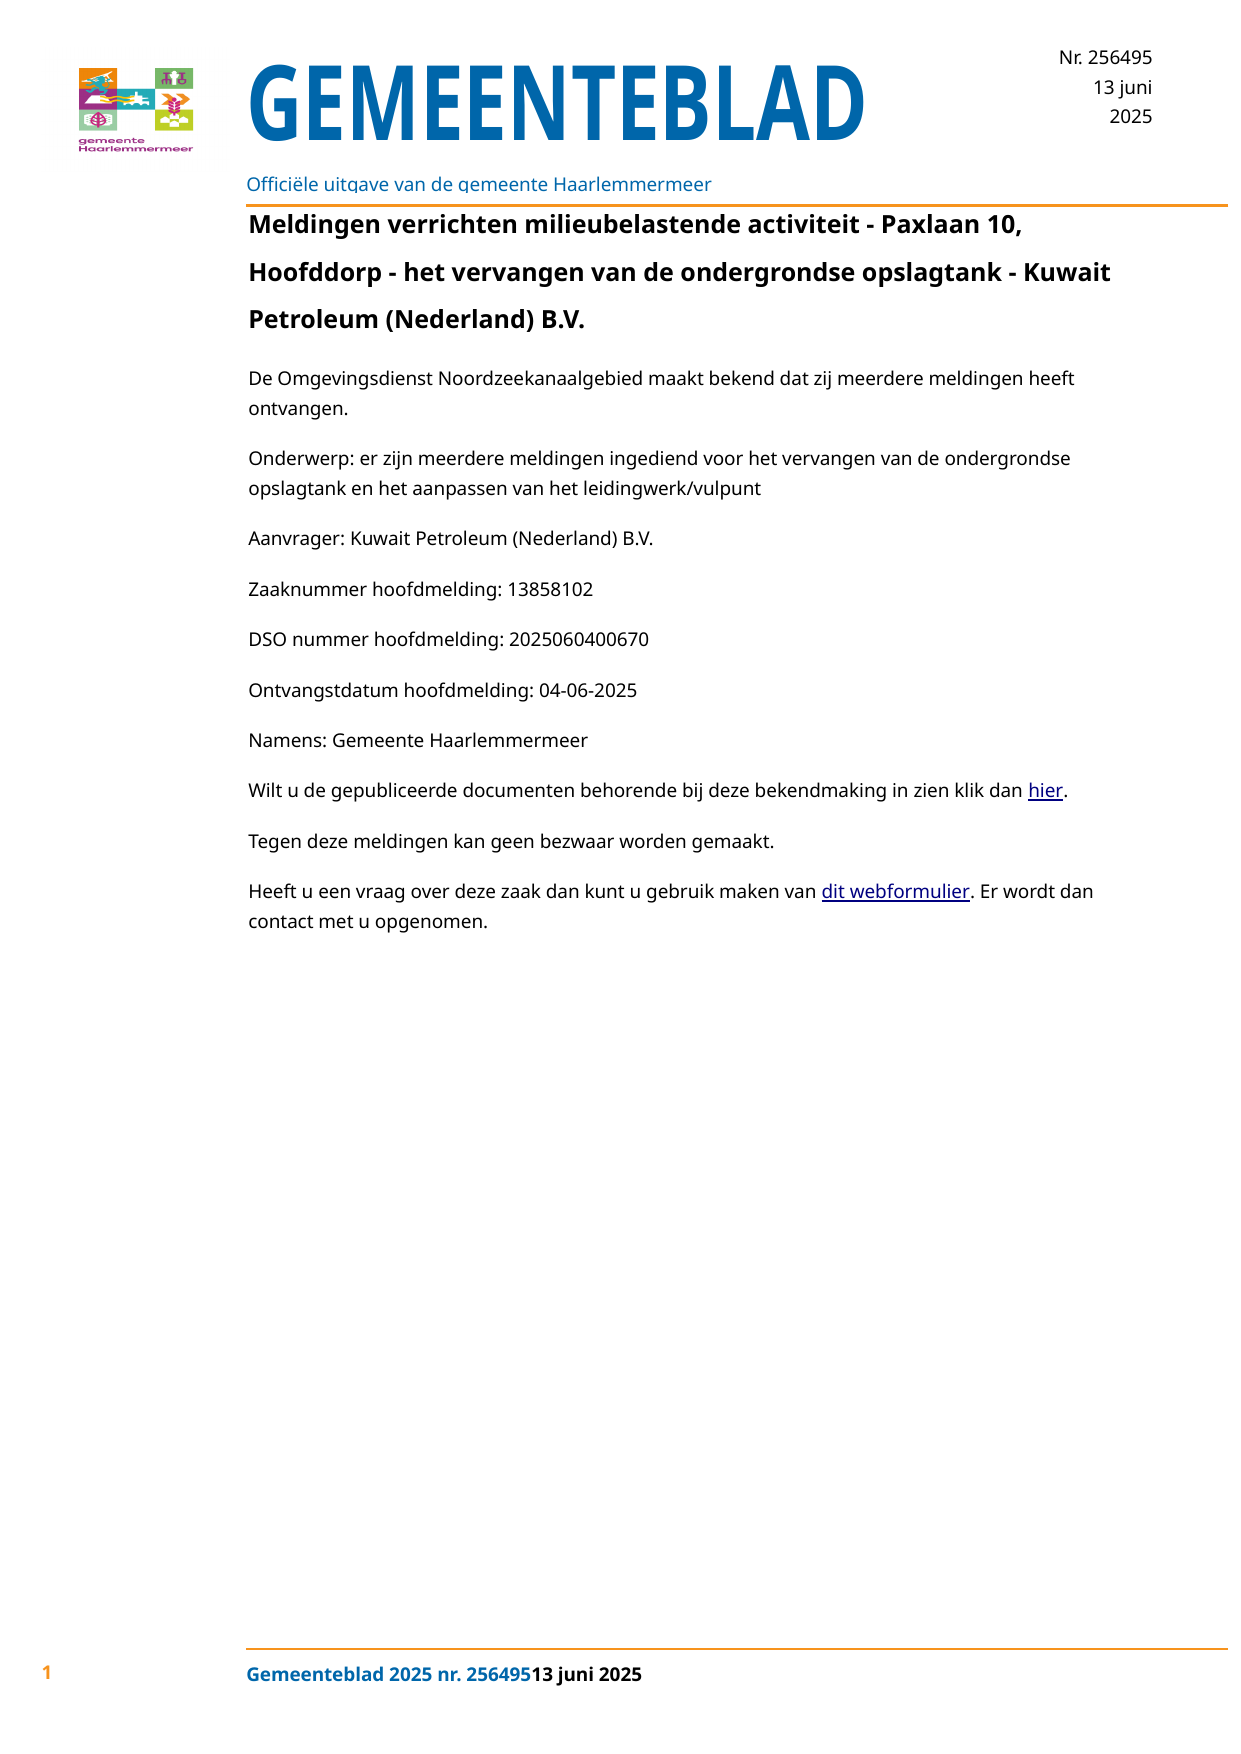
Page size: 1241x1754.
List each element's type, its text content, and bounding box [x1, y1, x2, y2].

text De Omgevingsdienst Noordzeekanaalgebied maakt bekend dat zij meerdere meldingen heeft ontvangen. [248, 366, 1152, 421]
text Ontvangstdatum hoofdmelding: 04-06-2025 [248, 677, 1152, 702]
text Zaaknummer hoofdmelding: 13858102 [248, 576, 1152, 602]
text Tegen deze meldingen kan geen bezwaar worden gemaakt. [248, 828, 1152, 854]
text Onderwerp: er zijn meerdere meldingen ingediend voor het vervangen van de ondergrondse opslagtank en het aanpassen van het leidingwerk/vulpunt [248, 446, 1152, 501]
text DSO nummer hoofdmelding: 2025060400670 [248, 626, 1152, 652]
text Heeft u een vraag over deze zaak dan kunt u gebruik maken van dit webformulier. Er wordt dan contact met u opgenomen. [248, 878, 1152, 934]
text Aanvrager: Kuwait Petroleum (Nederland) B.V. [248, 526, 1152, 551]
text Meldingen verrichten milieubelastende activiteit - Paxlaan 10, Hoofddorp - het vervangen van de ondergrondse opslagtank - Kuwait Petroleum (Nederland) B.V. [248, 207, 1152, 336]
text Namens: Gemeente Haarlemmermeer [248, 727, 1152, 753]
text Wilt u de gepubliceerde documenten behorende bij deze bekendmaking in zien klik dan hier. [248, 778, 1152, 803]
picture [41, 47, 231, 172]
